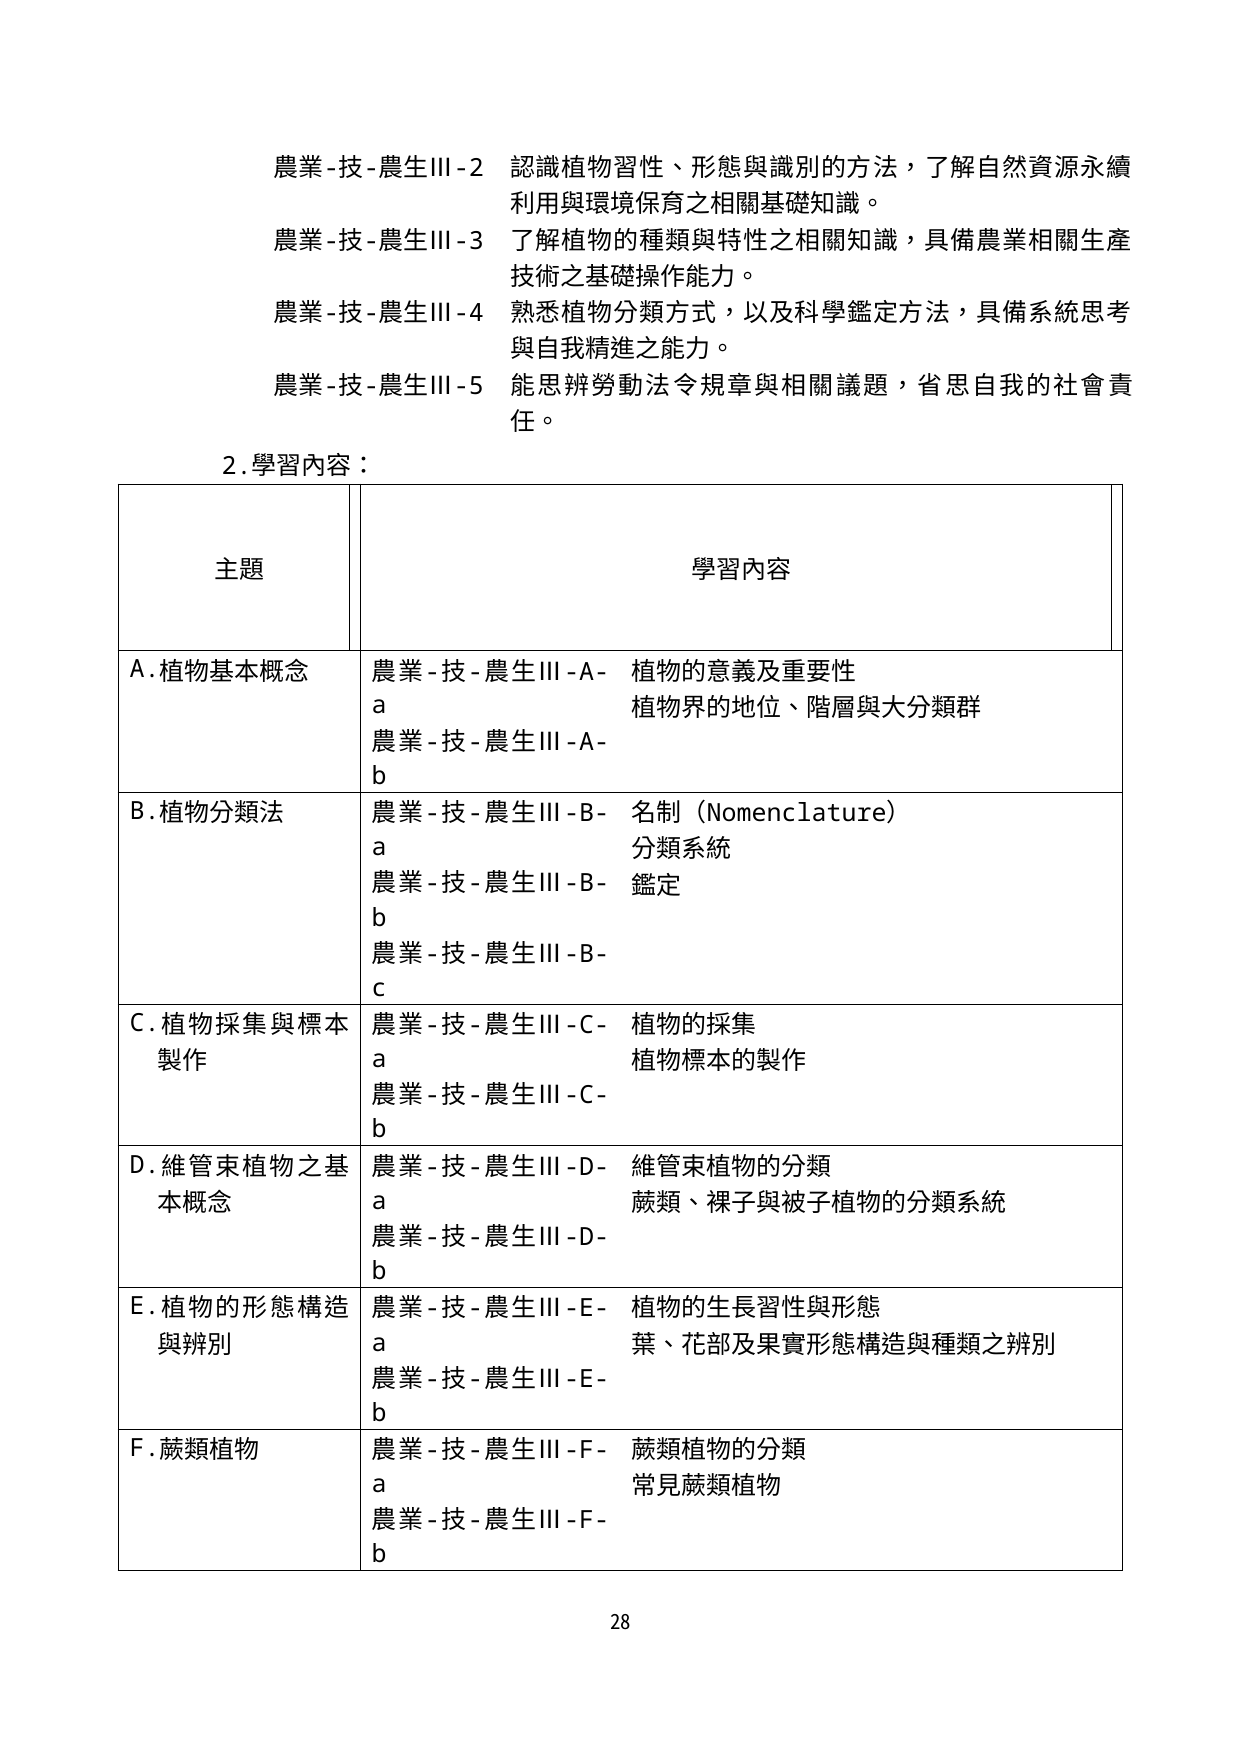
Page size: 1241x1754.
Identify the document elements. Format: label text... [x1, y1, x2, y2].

table_cell 農業-技-農生Ⅲ-3 [262, 220, 498, 293]
text 2.學習內容： [221, 438, 1122, 483]
table_cell D.維管束植物之基本概念 [119, 1146, 360, 1287]
table_cell 農業-技-農生Ⅲ-4 [262, 293, 498, 365]
table_cell 農業-技-農生Ⅲ-5 [262, 365, 498, 438]
table_header 主題 [119, 485, 349, 650]
table_cell 農業-技-農生Ⅲ-E-a 農業-技-農生Ⅲ-E-b [361, 1288, 620, 1428]
table_cell 植物的意義及重要性 植物界的地位、階層與大分類群 [620, 651, 1122, 792]
table_cell 認識植物習性、形態與識別的方法，了解自然資源永續利用與環境保育之相關基礎知識。 [499, 148, 1144, 220]
table_header 學習內容 [361, 485, 1111, 650]
table_cell 維管束植物的分類 蕨類、裸子與被子植物的分類系統 [620, 1146, 1122, 1287]
table_cell C.植物採集與標本製作 [119, 1005, 360, 1145]
table_cell B.植物分類法 [119, 793, 360, 1003]
table_cell 農業-技-農生Ⅲ-2 [262, 148, 498, 220]
table_cell 熟悉植物分類方式，以及科學鑑定方法，具備系統思考與自我精進之能力。 [499, 293, 1144, 365]
table_cell E.植物的形態構造與辨別 [119, 1288, 360, 1428]
table_cell 農業-技-農生Ⅲ-C-a 農業-技-農生Ⅲ-C-b [361, 1005, 620, 1145]
table_cell 了解植物的種類與特性之相關知識，具備農業相關生產技術之基礎操作能力。 [499, 220, 1144, 293]
table_cell 農業-技-農生Ⅲ-A-a 農業-技-農生Ⅲ-A-b [361, 651, 620, 792]
table_cell 植物的生長習性與形態 葉、花部及果實形態構造與種類之辨別 [620, 1288, 1122, 1428]
table_header [1112, 485, 1122, 650]
table_cell 能思辨勞動法令規章與相關議題，省思自我的社會責任。 [499, 365, 1144, 438]
table_cell 農業-技-農生Ⅲ-D-a 農業-技-農生Ⅲ-D-b [361, 1146, 620, 1287]
table_cell F.蕨類植物 [119, 1430, 360, 1570]
table_cell A.植物基本概念 [119, 651, 360, 792]
table_cell 農業-技-農生Ⅲ-B-a 農業-技-農生Ⅲ-B-b 農業-技-農生Ⅲ-B-c [361, 793, 620, 1003]
table_cell 蕨類植物的分類 常見蕨類植物 [620, 1430, 1122, 1570]
table_cell 植物的採集 植物標本的製作 [620, 1005, 1122, 1145]
table_cell 農業-技-農生Ⅲ-F-a 農業-技-農生Ⅲ-F-b [361, 1430, 620, 1570]
table_header [350, 485, 360, 650]
table_cell 名制（Nomenclature） 分類系統 鑑定 [620, 793, 1122, 1003]
